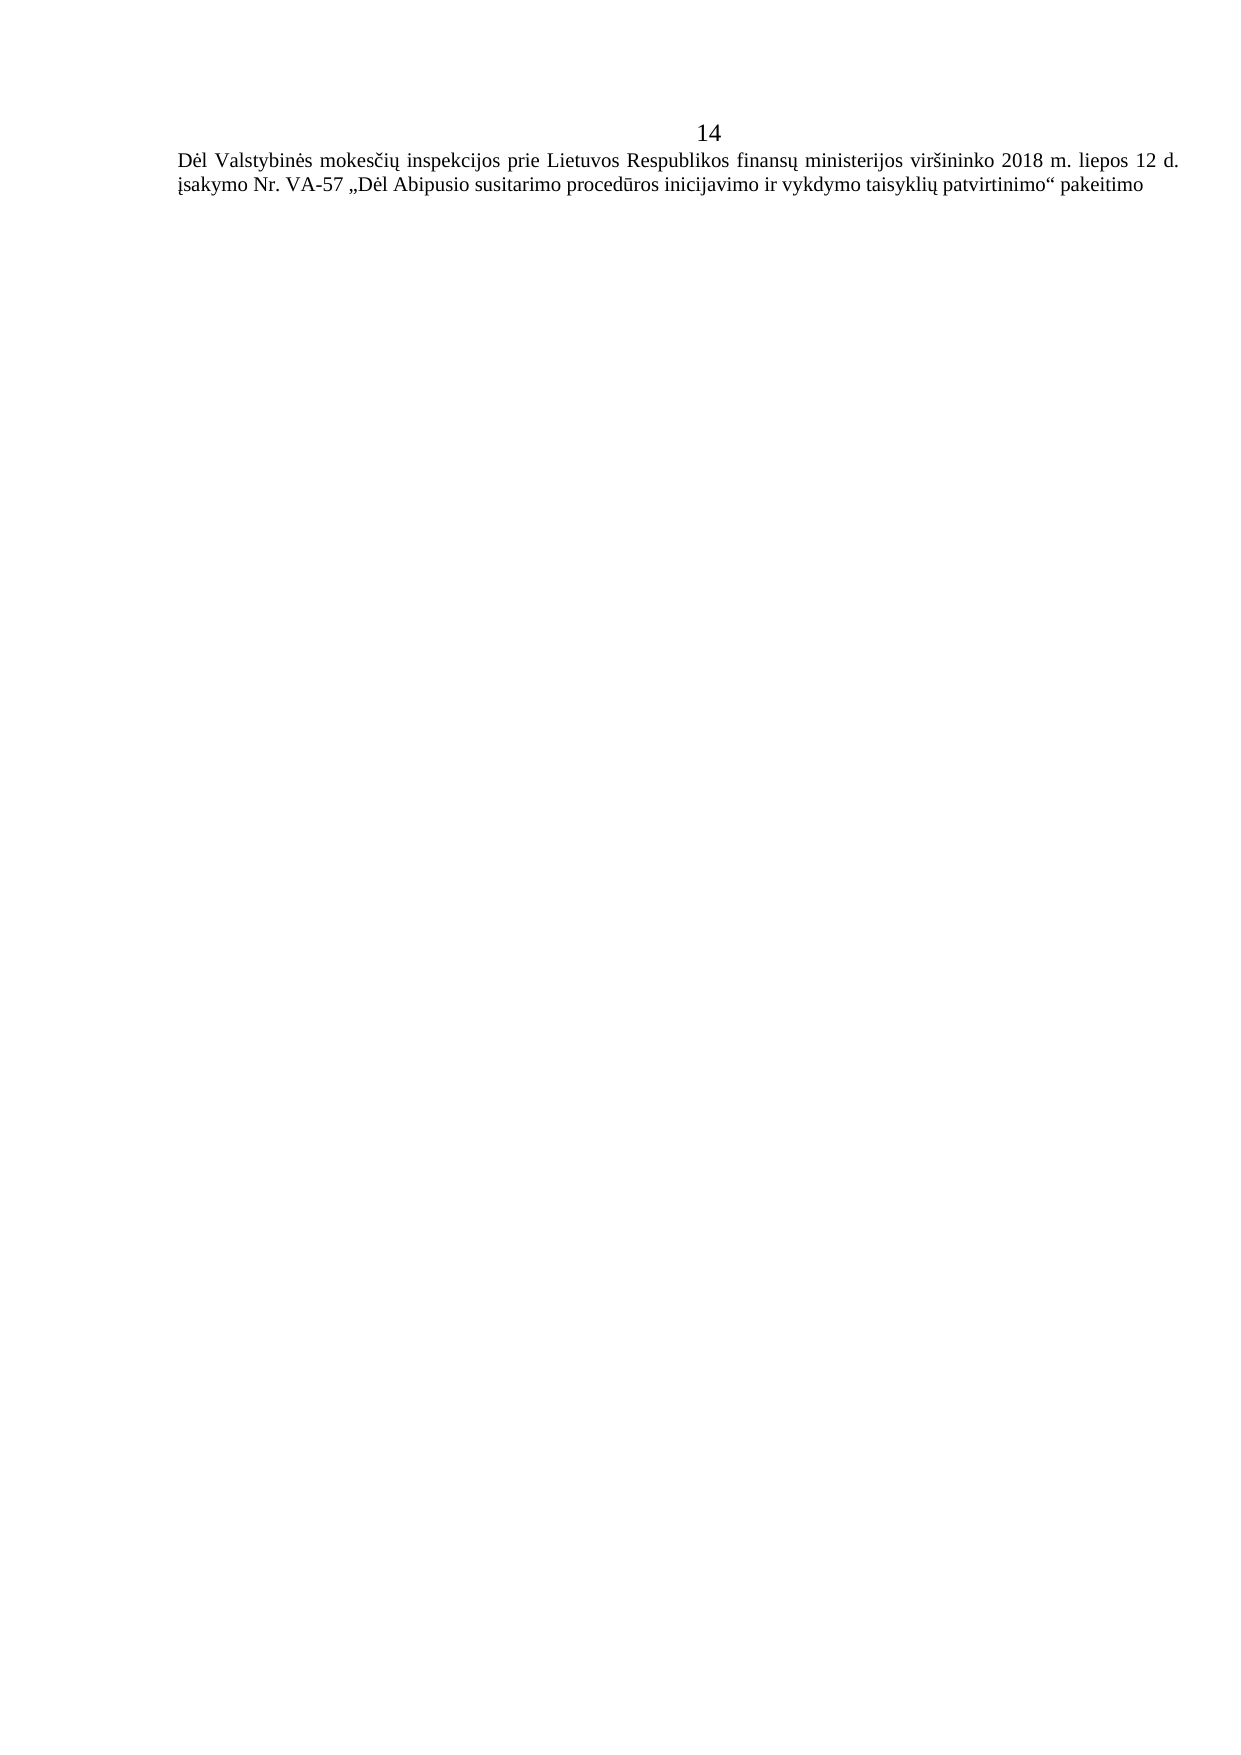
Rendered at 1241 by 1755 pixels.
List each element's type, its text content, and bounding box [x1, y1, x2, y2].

text Dėl Valstybinės mokesčių inspekcijos prie Lietuvos Respublikos finansų ministerijos viršininko 2018 m. liepos 12 d. įsakymo Nr. VA-57 „Dėl Abipusio susitarimo procedūros inicijavimo ir vykdymo taisyklių patvirtinimo“ pakeitimo [177, 148, 1181, 196]
